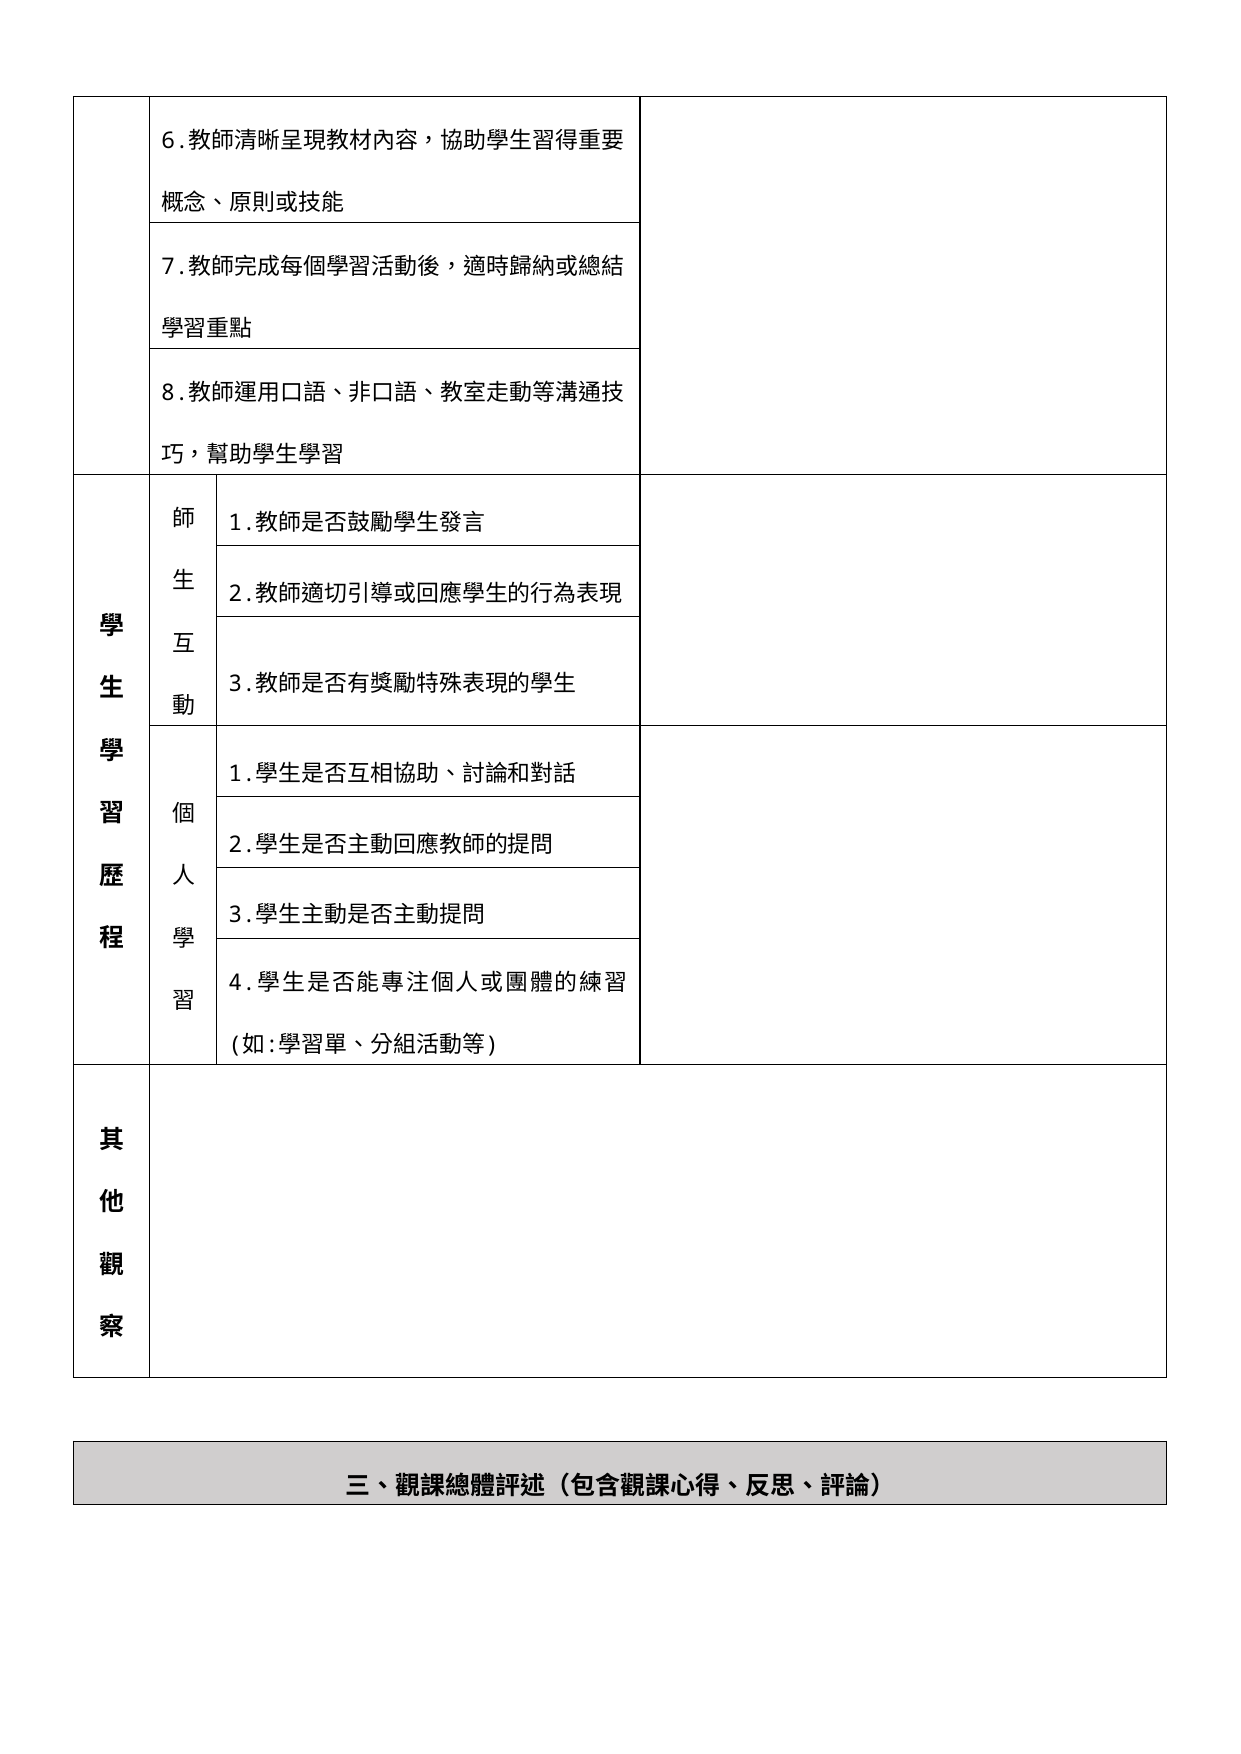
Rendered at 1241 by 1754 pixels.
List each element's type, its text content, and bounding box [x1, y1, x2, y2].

table_cell 7.教師完成每個學習活動後，適時歸納或總結學習重點 [150, 223, 639, 348]
table_header 三、觀課總體評述（包含觀課心得、反思、評論） [74, 1442, 1166, 1504]
table_cell 1.教師是否鼓勵學生發言 [217, 475, 639, 545]
table_cell 6.教師清晰呈現教材內容，協助學生習得重要概念、原則或技能 [150, 97, 639, 222]
table_cell 4.學生是否能專注個人或團體的練習 (如:學習單、分組活動等) [217, 939, 639, 1063]
table_cell [150, 1065, 1166, 1377]
table_cell 2.學生是否主動回應教師的提問 [217, 797, 639, 867]
table_cell [641, 97, 1166, 474]
table_cell [74, 97, 149, 474]
table_cell 1.學生是否互相協助、討論和對話 [217, 726, 639, 796]
table_cell [641, 475, 1166, 725]
table_cell 學生學習歷程 [74, 475, 149, 1063]
table_cell [641, 726, 1166, 1063]
table_cell 師生互動 [150, 475, 216, 725]
table_cell 2.教師適切引導或回應學生的行為表現 [217, 546, 639, 616]
table_cell 3.教師是否有獎勵特殊表現的學生 [217, 617, 639, 725]
table_cell 其他觀察 [74, 1065, 149, 1377]
table_cell 8.教師運用口語、非口語、教室走動等溝通技巧，幫助學生學習 [150, 349, 639, 474]
table_cell 3.學生主動是否主動提問 [217, 868, 639, 937]
table_cell 個人學習 [150, 726, 216, 1063]
